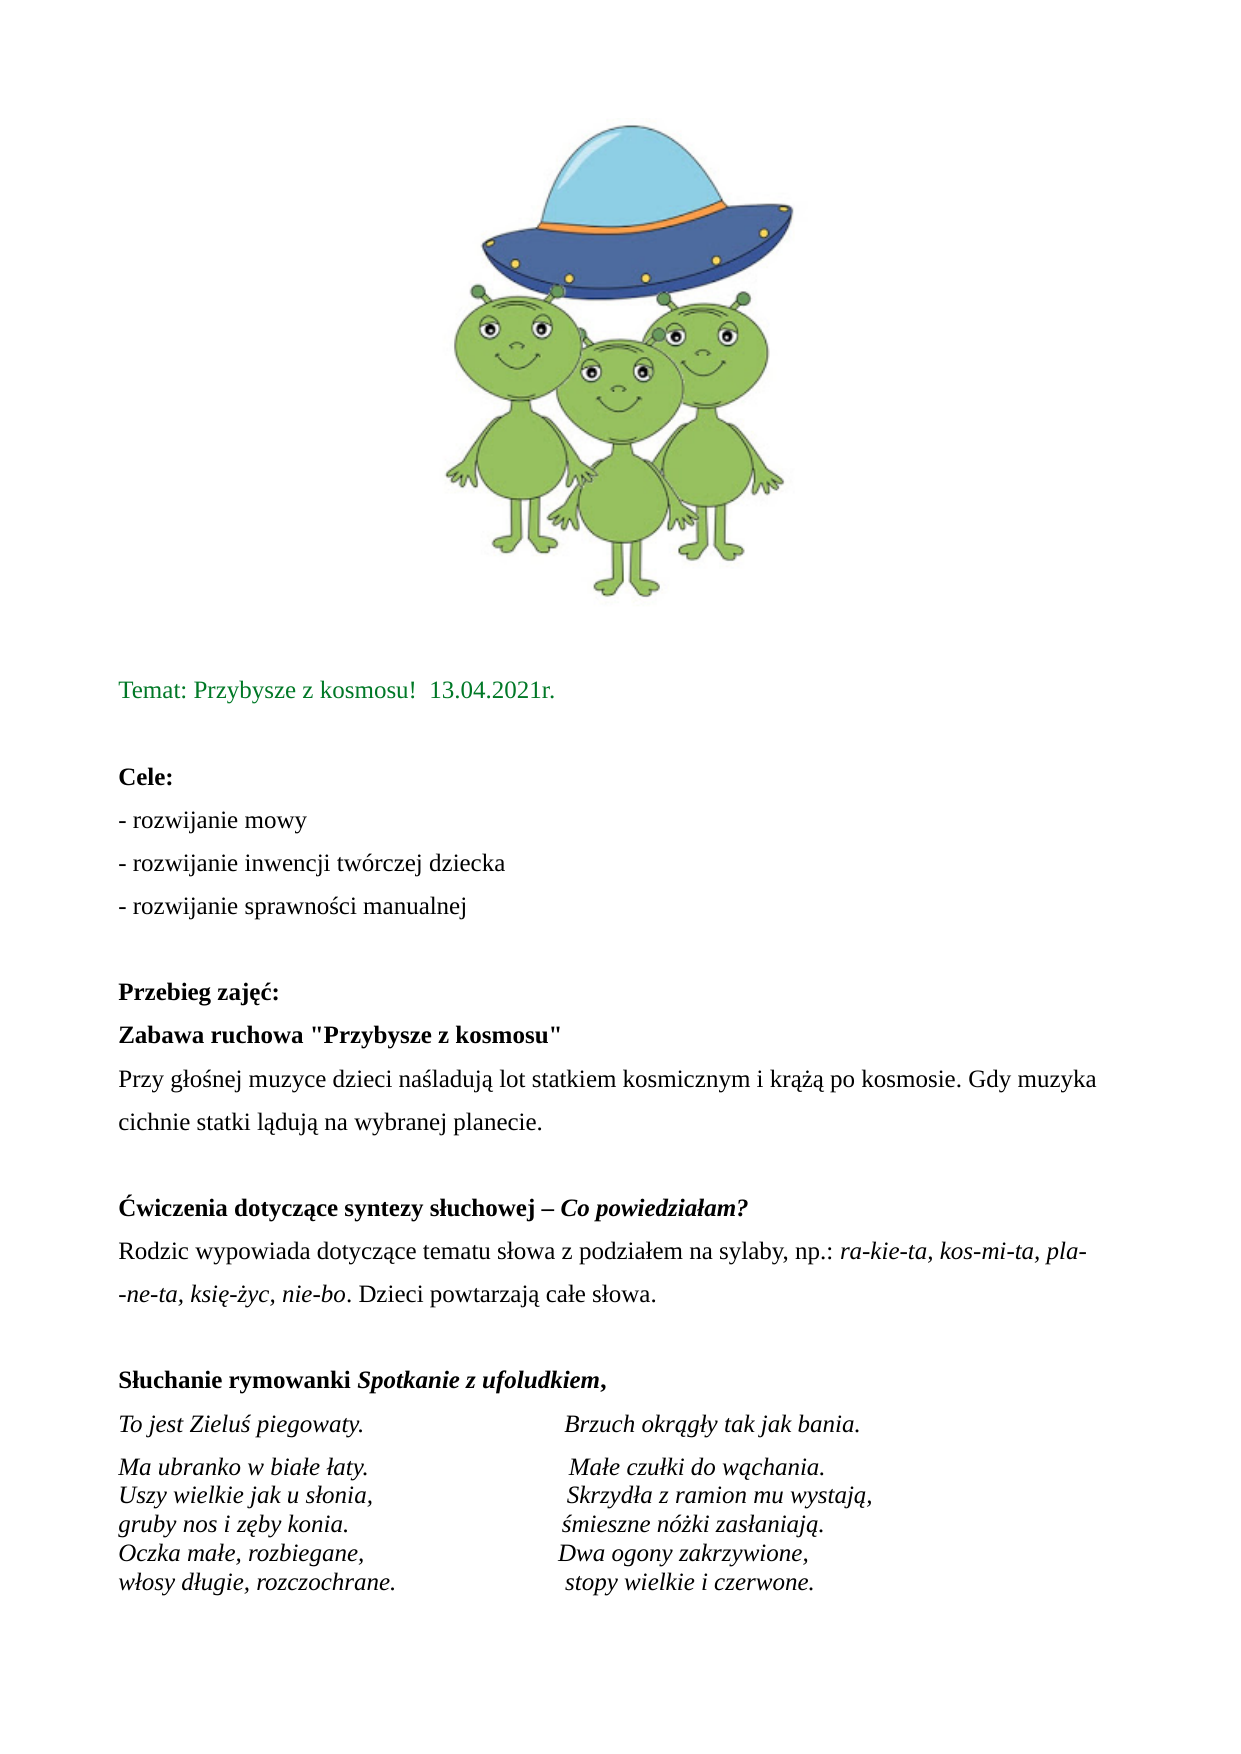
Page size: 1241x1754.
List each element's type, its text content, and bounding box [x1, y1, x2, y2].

text Oczka małe, rozbiegane, Dwa ogony zakrzywione, [118, 1538, 1122, 1567]
text Uszy wielkie jak u słonia, Skrzydła z ramion mu wystają, [118, 1481, 1122, 1509]
text Temat: Przybysze z kosmosu! 13.04.2021r. Cele: - rozwijanie mowy - rozwijanie inwencji twórczej dziecka - rozwijanie sprawności manualnej Przebieg zajęć: Zabawa ruchowa "Przybysze z kosmosu" Przy głośnej muzyce dzieci naśladują lot statkiem kosmicznym i krążą po kosmosie. Gdy muzyka cichnie statki lądują na wybranej planecie. Ćwiczenia dotyczące syntezy słuchowej – Co powiedziałam? [118, 118, 1122, 1222]
text -ne-ta, księ-życ, nie-bo. Dzieci powtarzają całe słowa. Słuchanie rymowanki Spotkanie z ufoludkiem, To jest Zieluś piegowaty. Brzuch okrągły tak jak bania. [118, 1279, 1122, 1437]
text gruby nos i zęby konia. śmieszne nóżki zasłaniają. [118, 1509, 1122, 1538]
text Rodzic wypowiada dotyczące tematu słowa z podziałem na sylaby, np.: ra-kie-ta, kos-mi-ta, pla- [118, 1236, 1122, 1265]
text włosy długie, rozczochrane. stopy wielkie i czerwone. [118, 1567, 1122, 1624]
picture [431, 118, 809, 619]
text Ma ubranko w białe łaty. Małe czułki do wąchania. [118, 1452, 1122, 1481]
